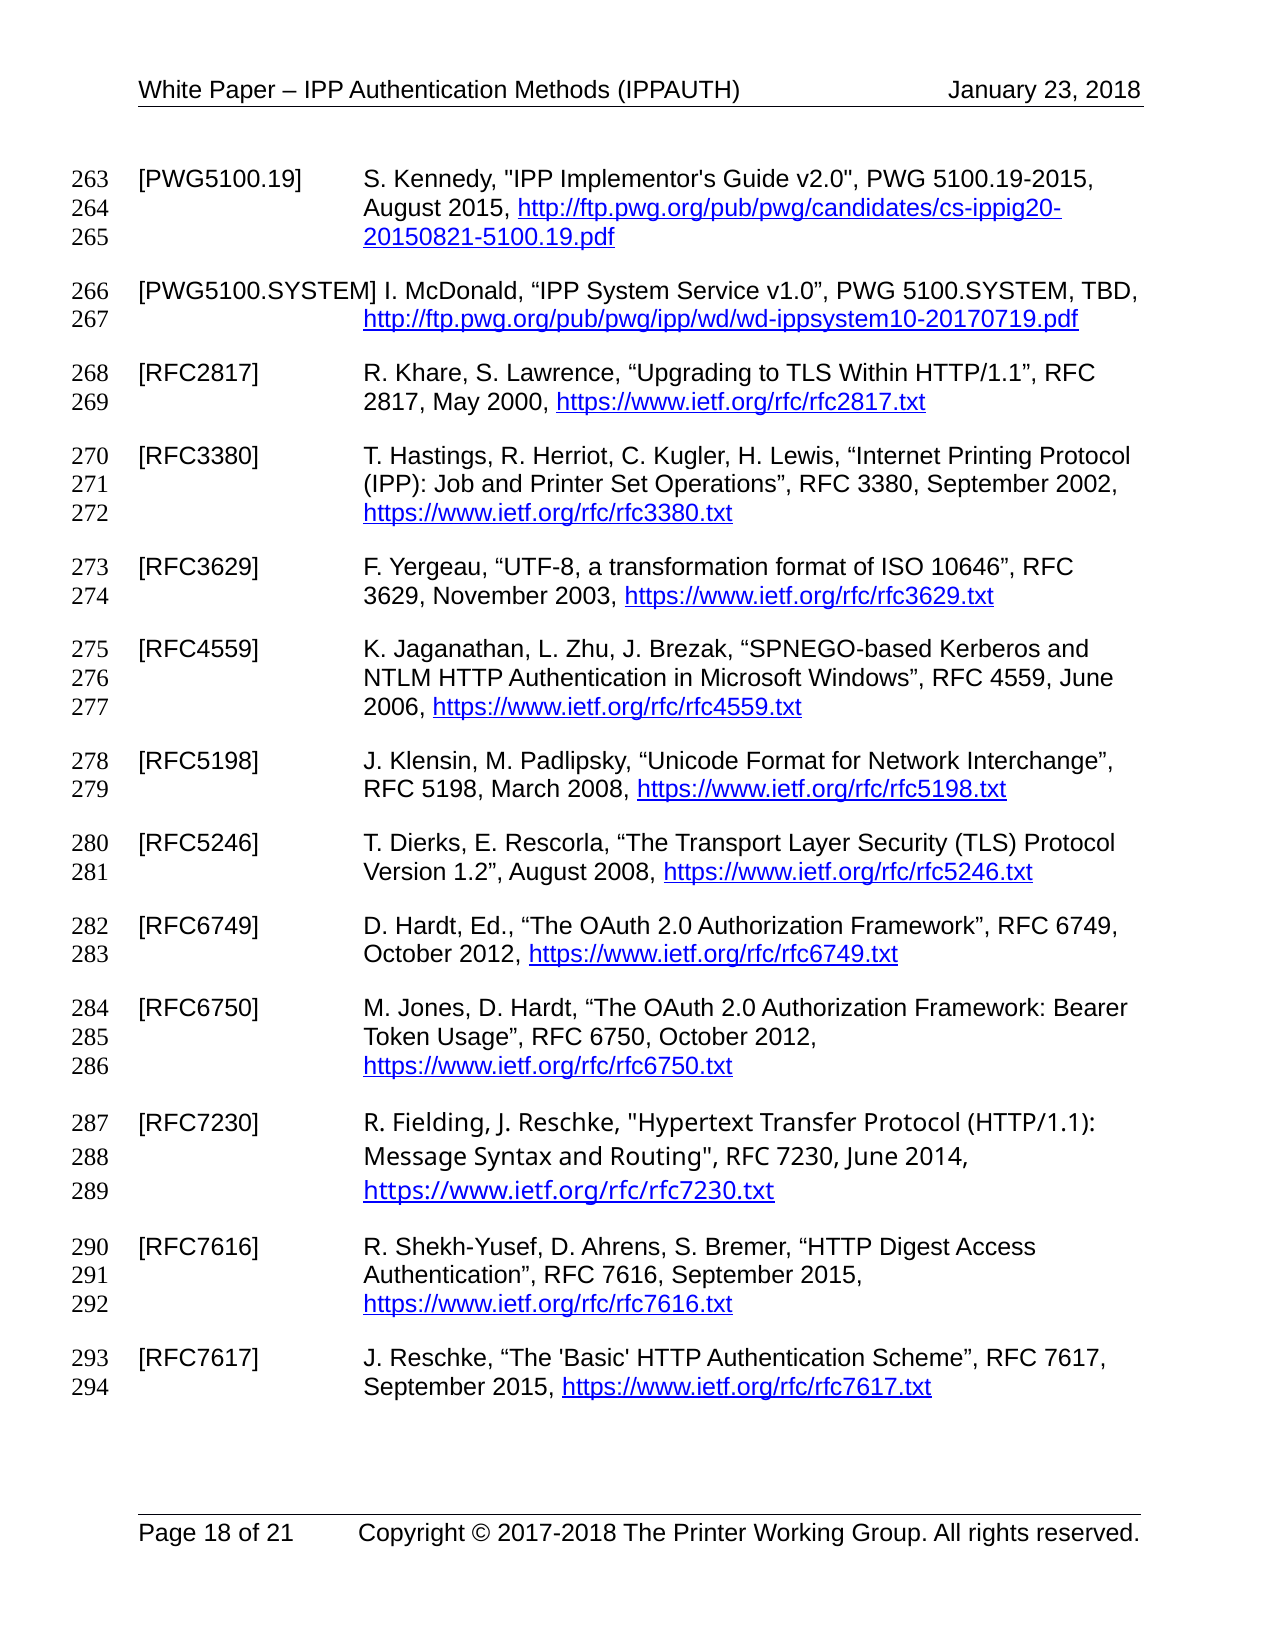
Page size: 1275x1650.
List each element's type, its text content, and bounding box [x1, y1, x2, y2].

text [RFC3380] T. Hastings, R. Herriot, C. Kugler, H. Lewis, “Internet Printing Protocol (IPP): Job and Printer Set Operations”, RFC 3380, September 2002, https://www.ietf.org/rfc/rfc3380.txt [138, 441, 1144, 527]
text [PWG5100.SYSTEM] I. McDonald, “IPP System Service v1.0”, PWG 5100.SYSTEM, TBD, http://ftp.pwg.org/pub/pwg/ipp/wd/wd-ippsystem10-20170719.pdf [138, 276, 1144, 333]
text [RFC4559] K. Jaganathan, L. Zhu, J. Brezak, “SPNEGO-based Kerberos and NTLM HTTP Authentication in Microsoft Windows”, RFC 4559, June 2006, https://www.ietf.org/rfc/rfc4559.txt [138, 634, 1144, 721]
text [RFC5198] J. Klensin, M. Padlipsky, “Unicode Format for Network Interchange”, RFC 5198, March 2008, https://www.ietf.org/rfc/rfc5198.txt [138, 746, 1144, 803]
text [RFC6750] M. Jones, D. Hardt, “The OAuth 2.0 Authorization Framework: Bearer Token Usage”, RFC 6750, October 2012, https://www.ietf.org/rfc/rfc6750.txt [138, 993, 1144, 1079]
text [RFC3629] F. Yergeau, “UTF-8, a transformation format of ISO 10646”, RFC 3629, November 2003, https://www.ietf.org/rfc/rfc3629.txt [138, 552, 1144, 609]
text [RFC7230] R. Fielding, J. Reschke, "Hypertext Transfer Protocol (HTTP/1.1): Message Syntax and Routing", RFC 7230, June 2014, https://www.ietf.org/rfc/rfc7230.txt [138, 1104, 1144, 1207]
text [RFC6749] D. Hardt, Ed., “The OAuth 2.0 Authorization Framework”, RFC 6749, October 2012, https://www.ietf.org/rfc/rfc6749.txt [138, 911, 1144, 968]
text [RFC7617] J. Reschke, “The 'Basic' HTTP Authentication Scheme”, RFC 7617, September 2015, https://www.ietf.org/rfc/rfc7617.txt [138, 1343, 1144, 1400]
text [PWG5100.19] S. Kennedy, "IPP Implementor's Guide v2.0", PWG 5100.19-2015, August 2015, http://ftp.pwg.org/pub/pwg/candidates/cs-ippig20-20150821-5100.19.pdf [138, 164, 1144, 251]
text [RFC2817] R. Khare, S. Lawrence, “Upgrading to TLS Within HTTP/1.1”, RFC 2817, May 2000, https://www.ietf.org/rfc/rfc2817.txt [138, 358, 1144, 416]
text [RFC7616] R. Shekh-Yusef, D. Ahrens, S. Bremer, “HTTP Digest Access Authentication”, RFC 7616, September 2015, https://www.ietf.org/rfc/rfc7616.txt [138, 1232, 1144, 1318]
text [RFC5246] T. Dierks, E. Rescorla, “The Transport Layer Security (TLS) Protocol Version 1.2”, August 2008, https://www.ietf.org/rfc/rfc5246.txt [138, 828, 1144, 886]
